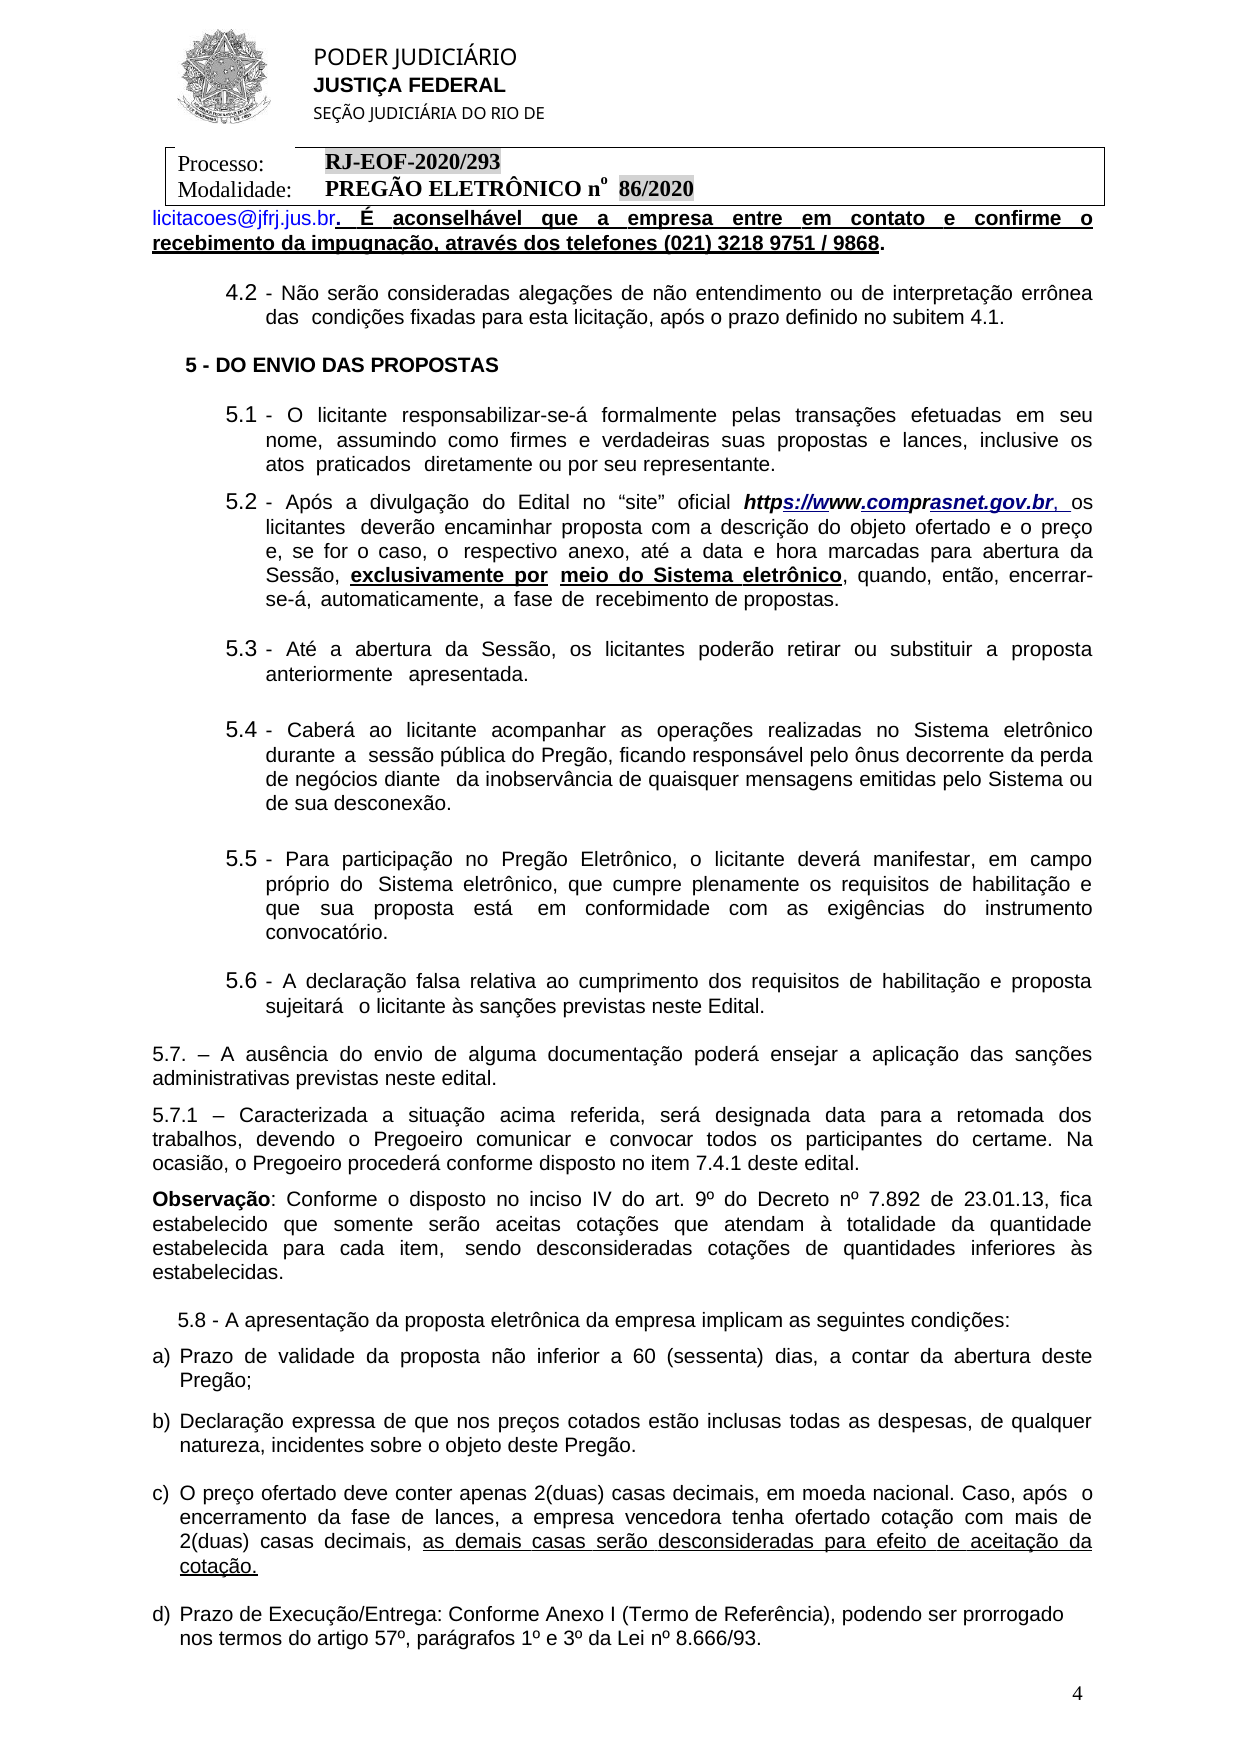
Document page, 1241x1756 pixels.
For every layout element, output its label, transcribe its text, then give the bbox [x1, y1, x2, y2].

list - Para participação no Pregão Eletrônico, o licitante deverá manifestar, em campo próprio do Sistema eletrônico, que cumpre plenamente os requisitos de habilitação e que sua proposta está em conformidade com as exigências do instrumento convocatório. [225, 845, 1093, 944]
text licitacoes@jfrj.jus.br. É aconselhável que a empresa entre em contato e confirme o recebimento da impugnação, através dos telefones (021) 3218 9751 / 9868. [152, 206, 1093, 254]
text Observação: Conforme o disposto no inciso IV do art. 9º do Decreto nº 7.892 de 23.01.13, fica estabelecido que somente serão aceitas cotações que atendam à totalidade da quantidade estabelecida para cada item, sendo desconsideradas cotações de quantidades inferiores às estabelecidas. [152, 1187, 1092, 1284]
list - Até a abertura da Sessão, os licitantes poderão retirar ou substituir a proposta anteriormente apresentada. [225, 635, 1093, 686]
list O preço ofertado deve conter apenas 2(duas) casas decimais, em moeda nacional. Caso, após o encerramento da fase de lances, a empresa vencedora tenha ofertado cotação com mais de 2(duas) casas decimais, as demais casas serão desconsideradas para efeito de aceitação da cotação. [152, 1481, 1093, 1577]
list - Após a divulgação do Edital no “site” oficial https://www.comprasnet.gov.br, os licitantes deverão encaminhar proposta com a descrição do objeto ofertado e o preço e, se for o caso, o respectivo anexo, até a data e hora marcadas para abertura da Sessão, exclusivamente por meio do Sistema eletrônico, quando, então, encerrar-se-á, automaticamente, a fase de recebimento de propostas. [225, 488, 1093, 611]
list - A declaração falsa relativa ao cumprimento dos requisitos de habilitação e proposta sujeitará o licitante às sanções previstas neste Edital. [225, 967, 1092, 1018]
list Prazo de Execução/Entrega: Conforme Anexo I (Termo de Referência), podendo ser prorrogado nos termos do artigo 57º, parágrafos 1º e 3º da Lei nº 8.666/93. [152, 1601, 1093, 1649]
list - Não serão consideradas alegações de não entendimento ou de interpretação errônea das condições fixadas para esta licitação, após o prazo definido no subitem 4.1. [225, 279, 1092, 329]
list Prazo de validade da proposta não inferior a 60 (sessenta) dias, a contar da abertura deste Pregão; [152, 1344, 1093, 1392]
text 5.7. – A ausência do envio de alguma documentação poderá ensejar a aplicação das sanções administrativas previstas neste edital. [152, 1042, 1093, 1090]
list - Caberá ao licitante acompanhar as operações realizadas no Sistema eletrônico durante a sessão pública do Pregão, ficando responsável pelo ônus decorrente da perda de negócios diante da inobservância de quaisquer mensagens emitidas pelo Sistema ou de sua desconexão. [225, 716, 1093, 815]
list - DO ENVIO DAS PROPOSTAS [185, 353, 1118, 377]
list Declaração expressa de que nos preços cotados estão inclusas todas as despesas, de qualquer natureza, incidentes sobre o objeto deste Pregão. [152, 1409, 1092, 1457]
text 5.8 - A apresentação da proposta eletrônica da empresa implicam as seguintes condições: [177, 1308, 1118, 1332]
text 5.7.1 – Caracterizada a situação acima referida, será designada data para a retomada dos trabalhos, devendo o Pregoeiro comunicar e convocar todos os participantes do certame. Na ocasião, o Pregoeiro procederá conforme disposto no item 7.4.1 deste edital. [152, 1103, 1093, 1175]
list - O licitante responsabilizar-se-á formalmente pelas transações efetuadas em seu nome, assumindo como firmes e verdadeiras suas propostas e lances, inclusive os atos praticados diretamente ou por seu representante. [225, 401, 1093, 476]
